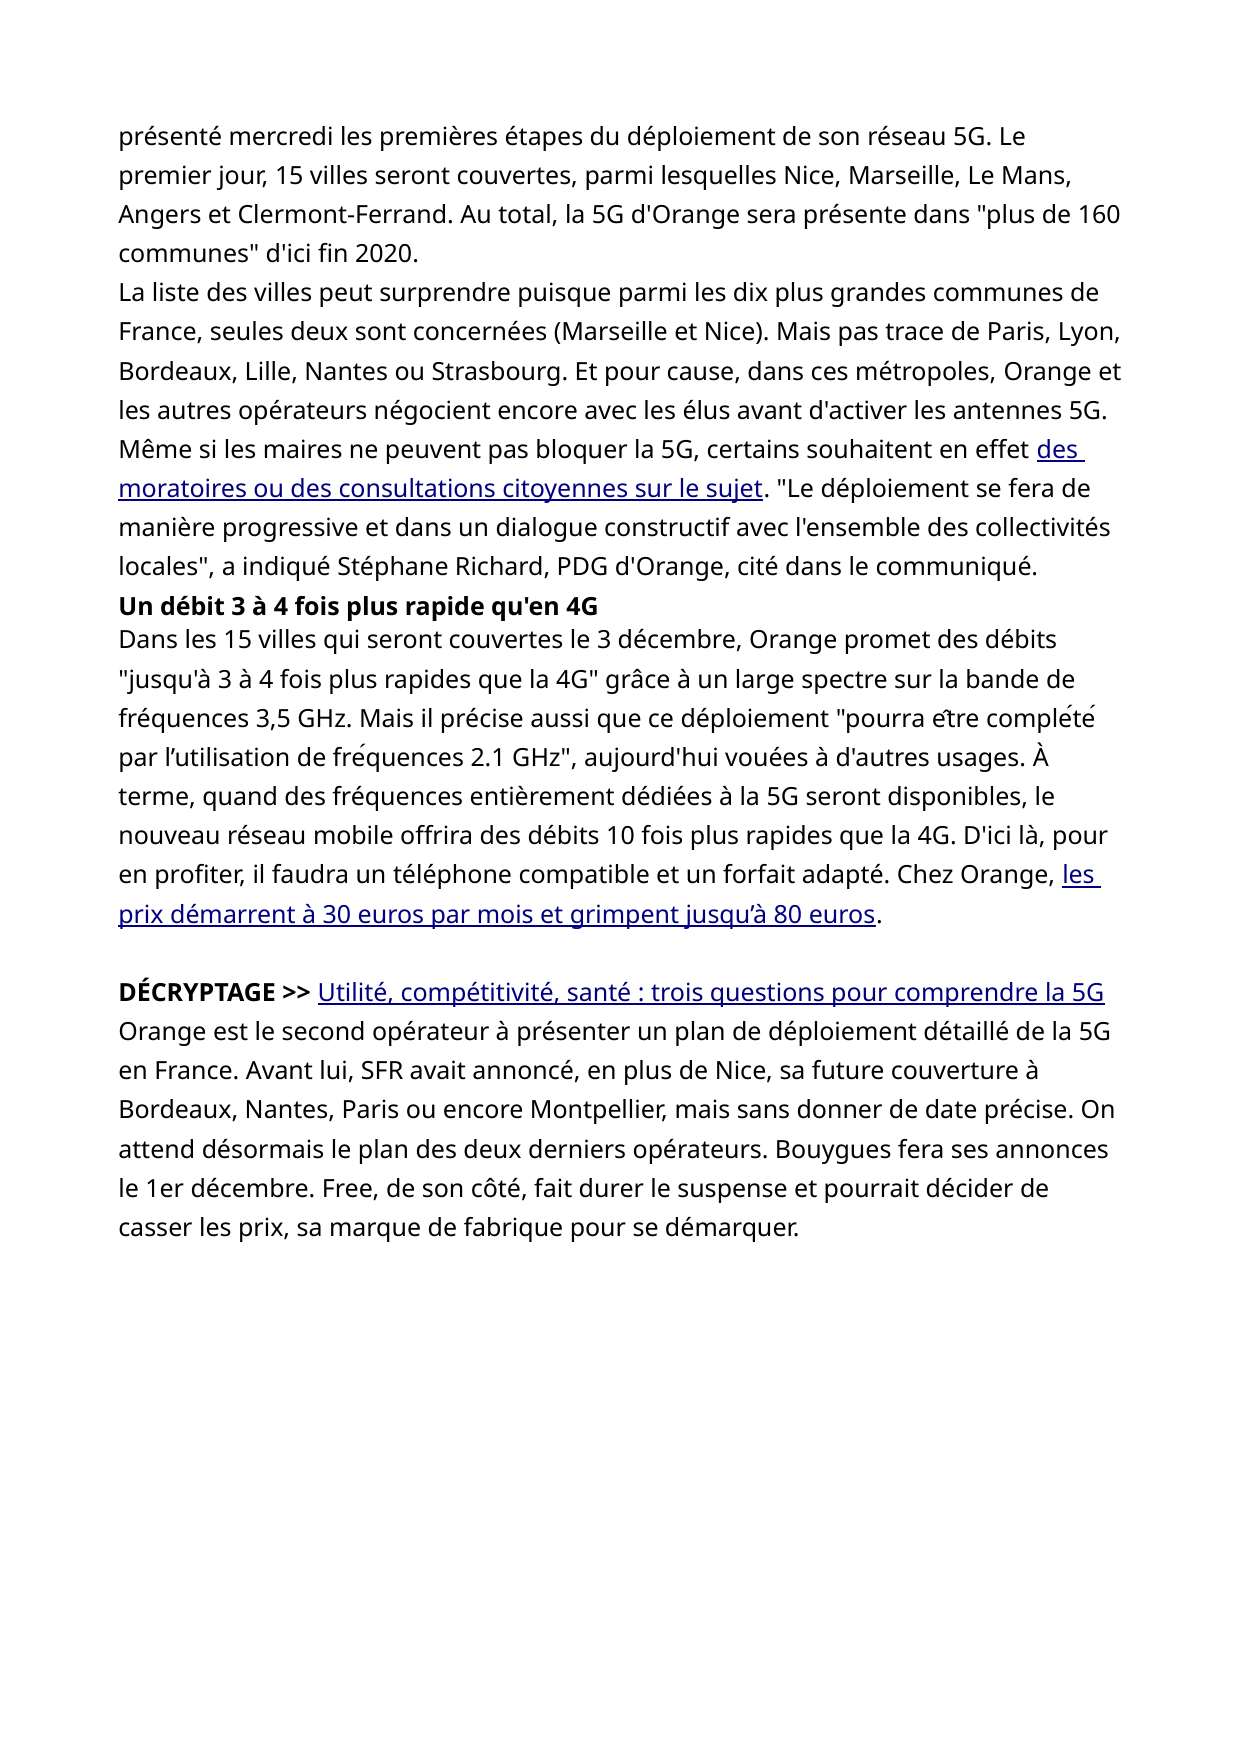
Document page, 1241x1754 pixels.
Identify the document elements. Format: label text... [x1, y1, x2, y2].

text Dans les 15 villes qui seront couvertes le 3 décembre, Orange promet des débits "jusqu'à 3 à 4 fois plus rapides que la 4G" grâce à un large spectre sur la bande de fréquences 3,5 GHz. Mais il précise aussi que ce déploiement "pourra être complété par l’utilisation de fréquences 2.1 GHz", aujourd'hui vouées à d'autres usages. À terme, quand des fréquences entièrement dédiées à la 5G seront disponibles, le nouveau réseau mobile offrira des débits 10 fois plus rapides que la 4G. D'ici là, pour en profiter, il faudra un téléphone compatible et un forfait adapté. Chez Orange, les prix démarrent à 30 euros par mois et grimpent jusqu’à 80 euros. [118, 622, 1122, 930]
subtitle Un débit 3 à 4 fois plus rapide qu'en 4G [118, 588, 1122, 622]
text Orange est le second opérateur à présenter un plan de déploiement détaillé de la 5G en France. Avant lui, SFR avait annoncé, en plus de Nice, sa future couverture à Bordeaux, Nantes, Paris ou encore Montpellier, mais sans donner de date précise. On attend désormais le plan des deux derniers opérateurs. Bouygues fera ses annonces le 1er décembre. Free, de son côté, fait durer le suspense et pourrait décider de casser les prix, sa marque de fabrique pour se démarquer. [118, 1014, 1122, 1244]
text La liste des villes peut surprendre puisque parmi les dix plus grandes communes de France, seules deux sont concernées (Marseille et Nice). Mais pas trace de Paris, Lyon, Bordeaux, Lille, Nantes ou Strasbourg. Et pour cause, dans ces métropoles, Orange et les autres opérateurs négocient encore avec les élus avant d'activer les antennes 5G. Même si les maires ne peuvent pas bloquer la 5G, certains souhaitent en effet des moratoires ou des consultations citoyennes sur le sujet. "Le déploiement se fera de manière progressive et dans un dialogue constructif avec l'ensemble des collectivités locales", a indiqué Stéphane Richard, PDG d'Orange, cité dans le communiqué. [118, 275, 1122, 583]
text DÉCRYPTAGE >> Utilité, compétitivité, santé : trois questions pour comprendre la 5G [118, 975, 1122, 1009]
text présenté mercredi les premières étapes du déploiement de son réseau 5G. Le premier jour, 15 villes seront couvertes, parmi lesquelles Nice, Marseille, Le Mans, Angers et Clermont-Ferrand. Au total, la 5G d'Orange sera présente dans "plus de 160 communes" d'ici fin 2020. [118, 118, 1122, 270]
